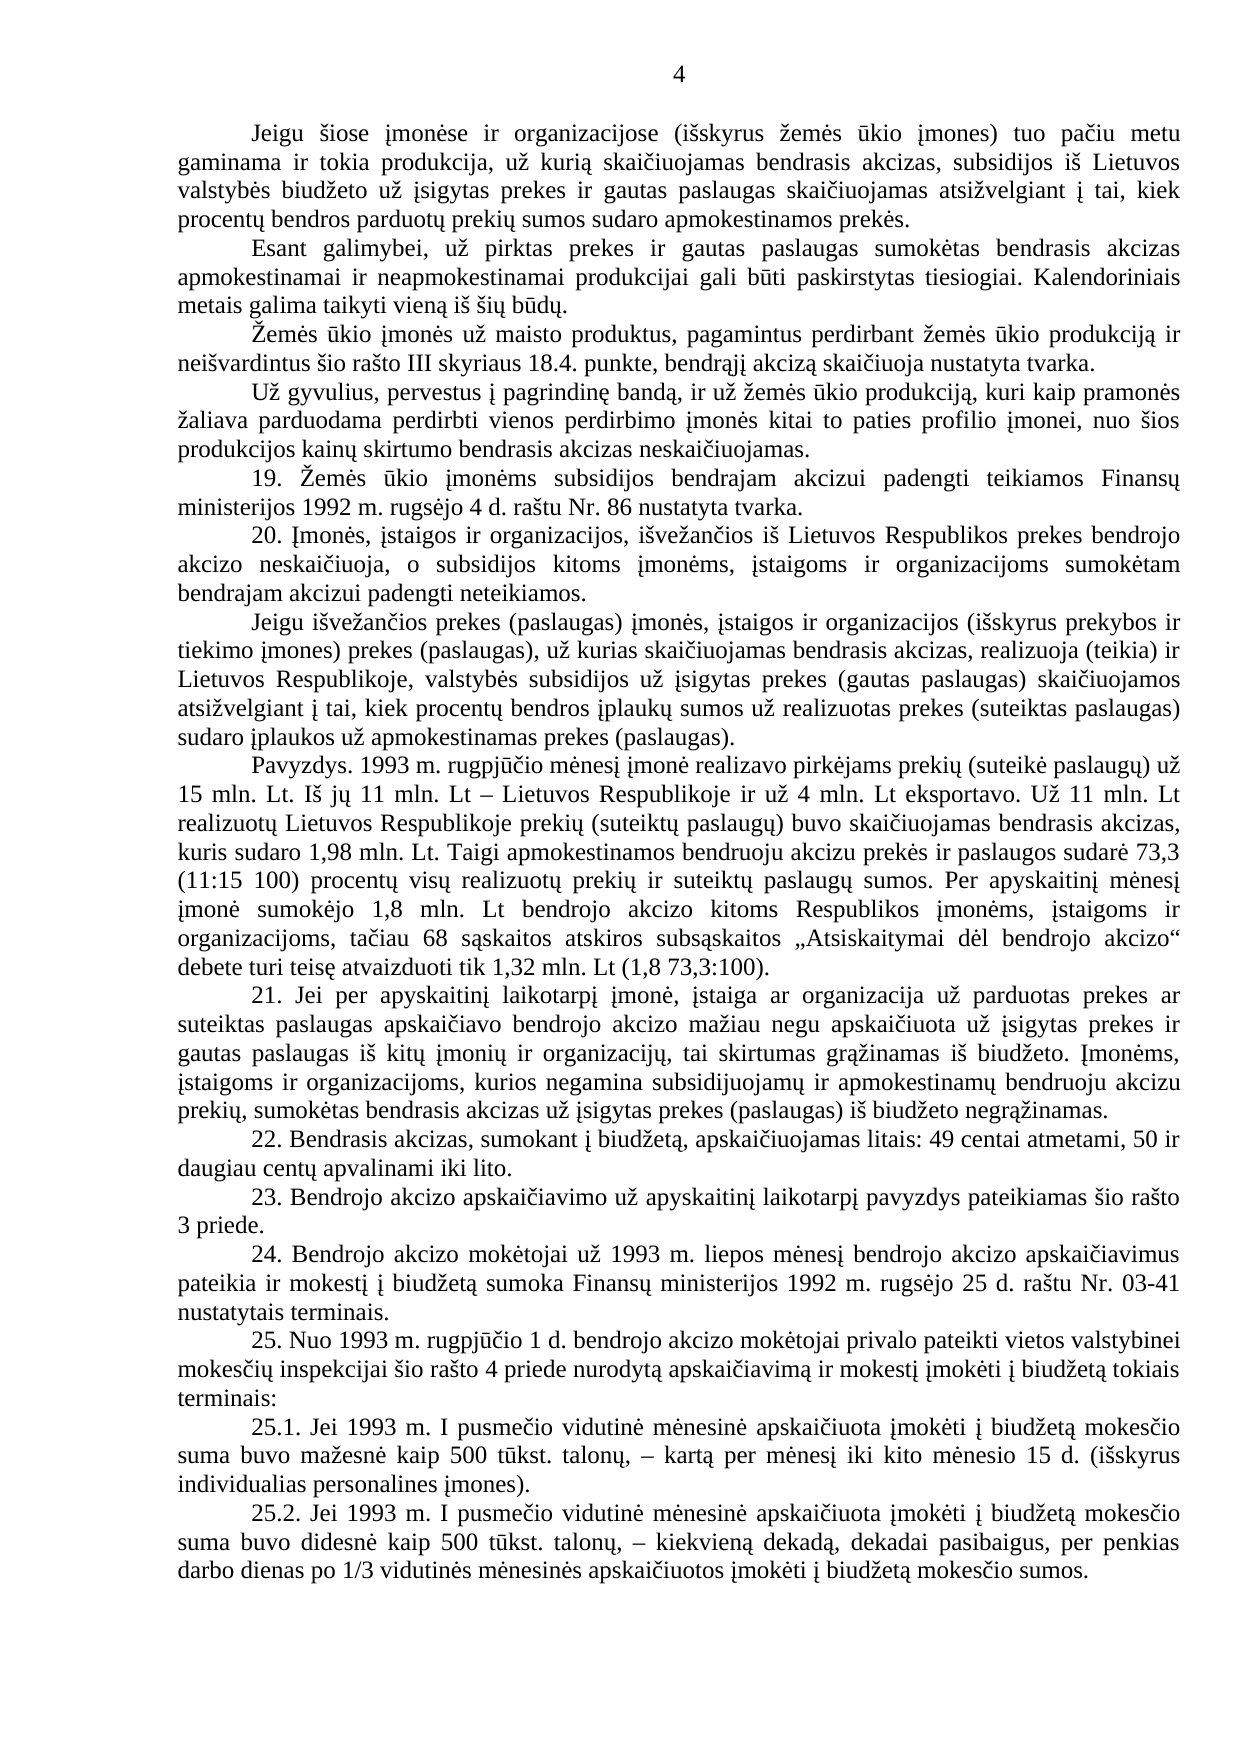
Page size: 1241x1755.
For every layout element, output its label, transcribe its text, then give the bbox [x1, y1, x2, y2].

text Už gyvulius, pervestus į pagrindinę bandą, ir už žemės ūkio produkciją, kuri kaip pramonės žaliava parduodama perdirbti vienos perdirbimo įmonės kitai to paties profilio įmonei, nuo šios produkcijos kainų skirtumo bendrasis akcizas neskaičiuojamas. [177, 377, 1181, 463]
text Jeigu išvežančios prekes (paslaugas) įmonės, įstaigos ir organizacijos (išskyrus prekybos ir tiekimo įmones) prekes (paslaugas), už kurias skaičiuojamas bendrasis akcizas, realizuoja (teikia) ir Lietuvos Respublikoje, valstybės subsidijos už įsigytas prekes (gautas paslaugas) skaičiuojamos atsižvelgiant į tai, kiek procentų bendros įplaukų sumos už realizuotas prekes (suteiktas paslaugas) sudaro įplaukos už apmokestinamas prekes (paslaugas). [177, 607, 1181, 751]
text Pavyzdys. 1993 m. rugpjūčio mėnesį įmonė realizavo pirkėjams prekių (suteikė paslaugų) už 15 mln. Lt. Iš jų 11 mln. Lt – Lietuvos Respublikoje ir už 4 mln. Lt eksportavo. Už 11 mln. Lt realizuotų Lietuvos Respublikoje prekių (suteiktų paslaugų) buvo skaičiuojamas bendrasis akcizas, kuris sudaro 1,98 mln. Lt. Taigi apmokestinamos bendruoju akcizu prekės ir paslaugos sudarė 73,3 (11:15 100) procentų visų realizuotų prekių ir suteiktų paslaugų sumos. Per apyskaitinį mėnesį įmonė sumokėjo 1,8 mln. Lt bendrojo akcizo kitoms Respublikos įmonėms, įstaigoms ir organizacijoms, tačiau 68 sąskaitos atskiros subsąskaitos „Atsiskaitymai dėl bendrojo akcizo“ debete turi teisę atvaizduoti tik 1,32 mln. Lt (1,8 73,3:100). [177, 751, 1181, 981]
text 20. Įmonės, įstaigos ir organizacijos, išvežančios iš Lietuvos Respublikos prekes bendrojo akcizo neskaičiuoja, o subsidijos kitoms įmonėms, įstaigoms ir organizacijoms sumokėtam bendrajam akcizui padengti neteikiamos. [177, 521, 1181, 607]
text 25.1. Jei 1993 m. I pusmečio vidutinė mėnesinė apskaičiuota įmokėti į biudžetą mokesčio suma buvo mažesnė kaip 500 tūkst. talonų, – kartą per mėnesį iki kito mėnesio 15 d. (išskyrus individualias personalines įmones). [177, 1412, 1181, 1498]
text 21. Jei per apyskaitinį laikotarpį įmonė, įstaiga ar organizacija už parduotas prekes ar suteiktas paslaugas apskaičiavo bendrojo akcizo mažiau negu apskaičiuota už įsigytas prekes ir gautas paslaugas iš kitų įmonių ir organizacijų, tai skirtumas grąžinamas iš biudžeto. Įmonėms, įstaigoms ir organizacijoms, kurios negamina subsidijuojamų ir apmokestinamų bendruoju akcizu prekių, sumokėtas bendrasis akcizas už įsigytas prekes (paslaugas) iš biudžeto negrąžinamas. [177, 981, 1181, 1124]
text 25. Nuo 1993 m. rugpjūčio 1 d. bendrojo akcizo mokėtojai privalo pateikti vietos valstybinei mokesčių inspekcijai šio rašto 4 priede nurodytą apskaičiavimą ir mokestį įmokėti į biudžetą tokiais terminais: [177, 1326, 1181, 1412]
text 22. Bendrasis akcizas, sumokant į biudžetą, apskaičiuojamas litais: 49 centai atmetami, 50 ir daugiau centų apvalinami iki lito. [177, 1124, 1181, 1182]
text 25.2. Jei 1993 m. I pusmečio vidutinė mėnesinė apskaičiuota įmokėti į biudžetą mokesčio suma buvo didesnė kaip 500 tūkst. talonų, – kiekvieną dekadą, dekadai pasibaigus, per penkias darbo dienas po 1/3 vidutinės mėnesinės apskaičiuotos įmokėti į biudžetą mokesčio sumos. [177, 1498, 1181, 1584]
text Žemės ūkio įmonės už maisto produktus, pagamintus perdirbant žemės ūkio produkciją ir neišvardintus šio rašto III skyriaus 18.4. punkte, bendrąjį akcizą skaičiuoja nustatyta tvarka. [177, 319, 1181, 377]
text 24. Bendrojo akcizo mokėtojai už 1993 m. liepos mėnesį bendrojo akcizo apskaičiavimus pateikia ir mokestį į biudžetą sumoka Finansų ministerijos 1992 m. rugsėjo 25 d. raštu Nr. 03-41 nustatytais terminais. [177, 1239, 1181, 1326]
text 23. Bendrojo akcizo apskaičiavimo už apyskaitinį laikotarpį pavyzdys pateikiamas šio rašto 3 priede. [177, 1182, 1181, 1239]
text Jeigu šiose įmonėse ir organizacijose (išskyrus žemės ūkio įmones) tuo pačiu metu gaminama ir tokia produkcija, už kurią skaičiuojamas bendrasis akcizas, subsidijos iš Lietuvos valstybės biudžeto už įsigytas prekes ir gautas paslaugas skaičiuojamas atsižvelgiant į tai, kiek procentų bendros parduotų prekių sumos sudaro apmokestinamos prekės. [177, 118, 1181, 233]
text 19. Žemės ūkio įmonėms subsidijos bendrajam akcizui padengti teikiamos Finansų ministerijos 1992 m. rugsėjo 4 d. raštu Nr. 86 nustatyta tvarka. [177, 463, 1181, 521]
text Esant galimybei, už pirktas prekes ir gautas paslaugas sumokėtas bendrasis akcizas apmokestinamai ir neapmokestinamai produkcijai gali būti paskirstytas tiesiogiai. Kalendoriniais metais galima taikyti vieną iš šių būdų. [177, 233, 1181, 319]
